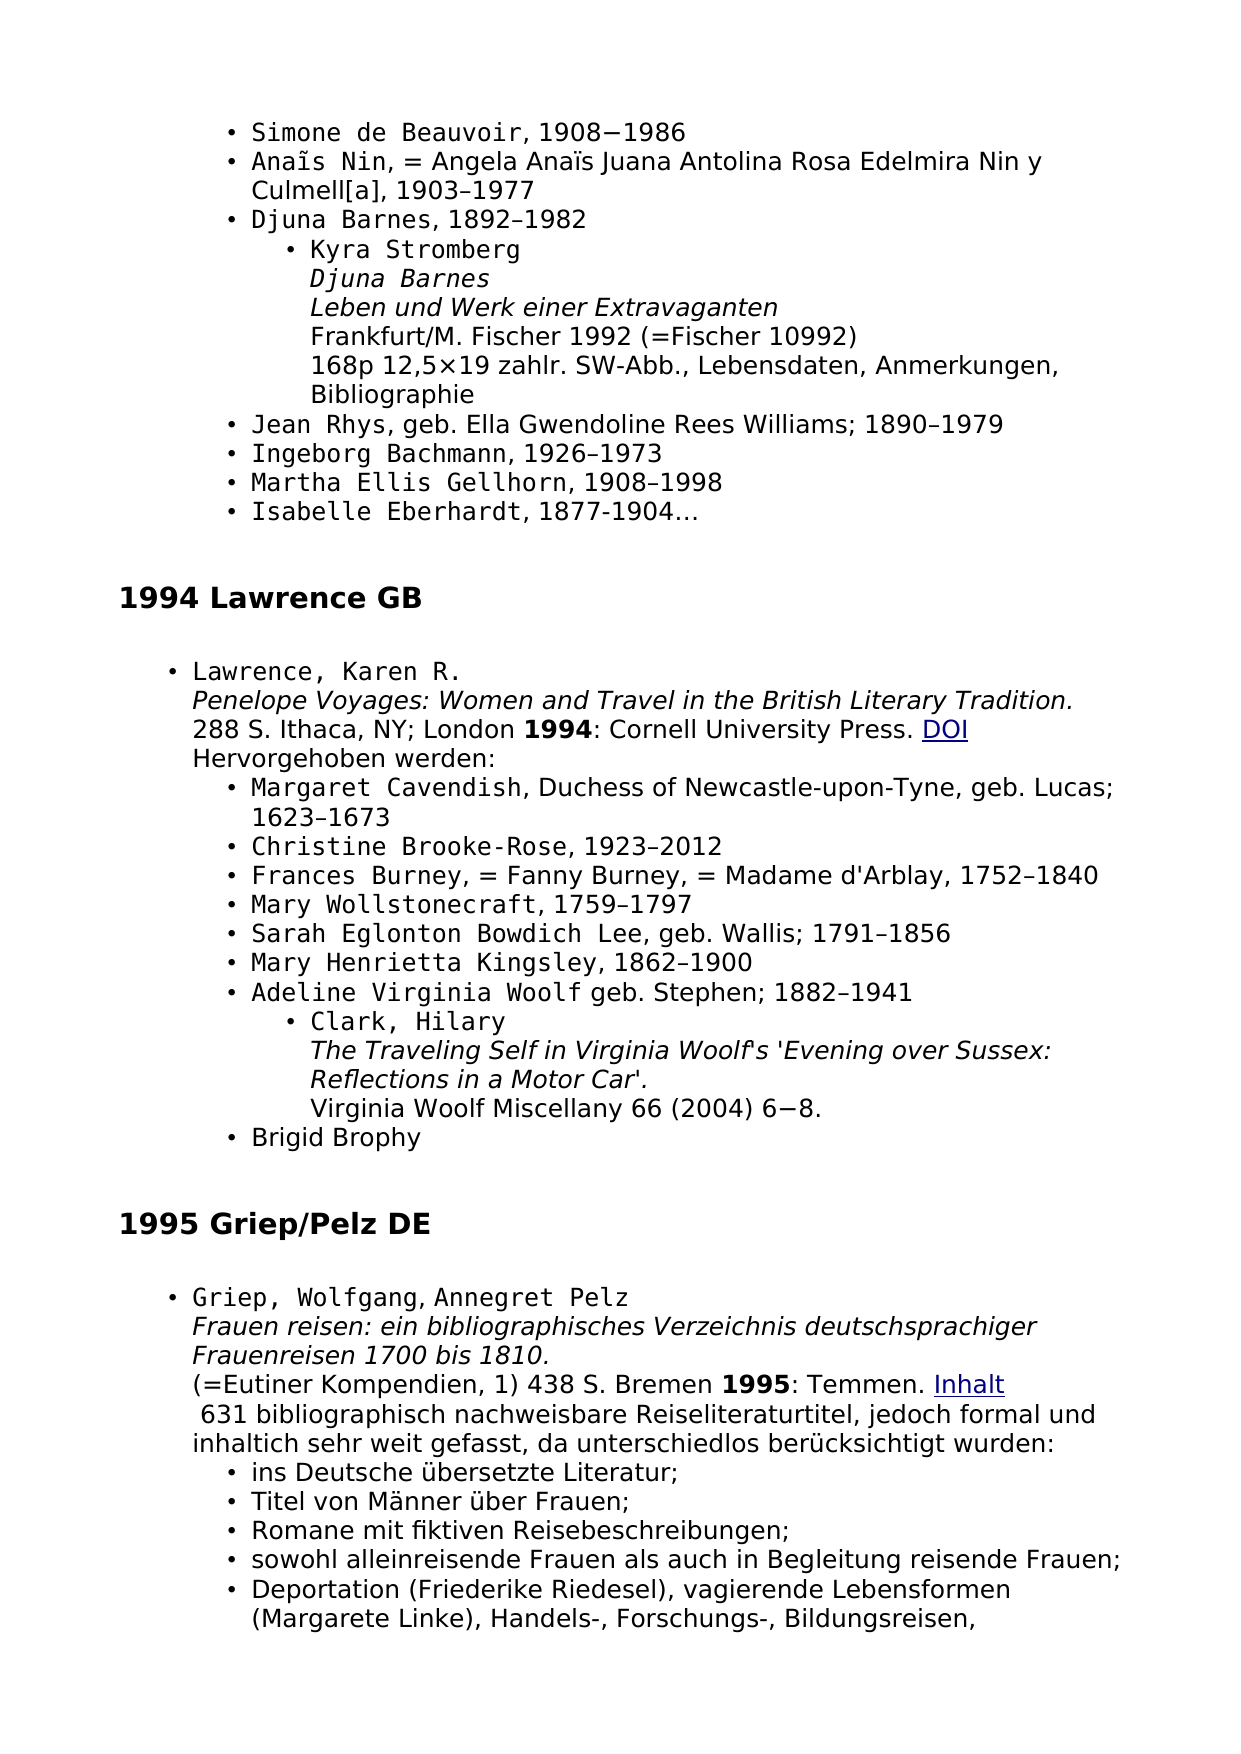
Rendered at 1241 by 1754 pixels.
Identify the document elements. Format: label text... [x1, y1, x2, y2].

list Martha Ellis Gellhorn, 1908–1998 [236, 468, 1122, 497]
list Christine Brooke-Rose, 1923–2012 [236, 832, 1122, 861]
list Frances Burney, = Fanny Burney, = Madame d'Arblay, 1752–1840 [236, 861, 1122, 890]
list Anaĩs Nin, = Angela Anaïs Juana Antolina Rosa Edelmira Nin y Culmell[a], 1903–1977 [236, 147, 1122, 206]
list Lawrence, Karen R. Penelope Voyages: Women and Travel in the British Literary Tradition. 288 S. Ithaca, NY; London 1994: Cornell University Press. DOI Hervorgehoben werden: [177, 657, 1122, 773]
list Brigid Brophy [236, 1123, 1122, 1153]
list Titel von Männer über Frauen; [236, 1487, 1122, 1516]
list Sarah Eglonton Bowdich Lee, geb. Wallis; 1791–1856 [236, 919, 1122, 948]
list Ingeborg Bachmann, 1926–1973 [236, 439, 1122, 468]
list Kyra Stromberg Djuna Barnes Leben und Werk einer Extravaganten Frankfurt/M. Fischer 1992 (=Fischer 10992) 168p 12,5×19 zahlr. SW-Abb., Lebensdaten, Anmerkungen, Bibliographie [295, 235, 1122, 410]
list Jean Rhys, geb. Ella Gwendoline Rees Williams; 1890–1979 [236, 410, 1122, 439]
list sowohl alleinreisende Frauen als auch in Begleitung reisende Frauen; [236, 1546, 1122, 1575]
list Mary Henrietta Kingsley, 1862–1900 [236, 948, 1122, 978]
list Romane mit fiktiven Reisebeschreibungen; [236, 1516, 1122, 1546]
subtitle 1995 Griep/Pelz DE [118, 1207, 1122, 1241]
list Mary Wollstonecraft, 1759–1797 [236, 890, 1122, 919]
list Deportation (Friederike Riedesel), vagierende Lebensformen (Margarete Linke), Handels-, Forschungs-, Bildungsreisen, [236, 1575, 1122, 1633]
list Simone de Beauvoir, 1908−1986 [236, 118, 1122, 147]
list Djuna Barnes, 1892–1982 [236, 206, 1122, 235]
list Isabelle Eberhardt, 1877-1904… [236, 497, 1122, 526]
list ins Deutsche übersetzte Literatur; [236, 1458, 1122, 1487]
subtitle 1994 Lawrence GB [118, 581, 1122, 615]
list Griep, Wolfgang, Annegret Pelz Frauen reisen: ein bibliographisches Verzeichnis deutschsprachiger Frauenreisen 1700 bis 1810. (=Eutiner Kompendien, 1) 438 S. Bremen 1995: Temmen. Inhalt 631 bibliographisch nachweisbare Reiseliteraturtitel, jedoch formal und inhaltich sehr weit gefasst, da unterschiedlos berücksichtigt wurden: [177, 1283, 1122, 1458]
list Margaret Cavendish, Duchess of Newcastle-upon-Tyne, geb. Lucas; 1623–1673 [236, 773, 1122, 832]
list Clark, Hilary The Traveling Self in Virginia Woolf's 'Evening over Sussex: Reflections in a Motor Car'. Virginia Woolf Miscellany 66 (2004) 6−8. [295, 1007, 1122, 1123]
list Adeline Virginia Woolf geb. Stephen; 1882–1941 [236, 978, 1122, 1007]
